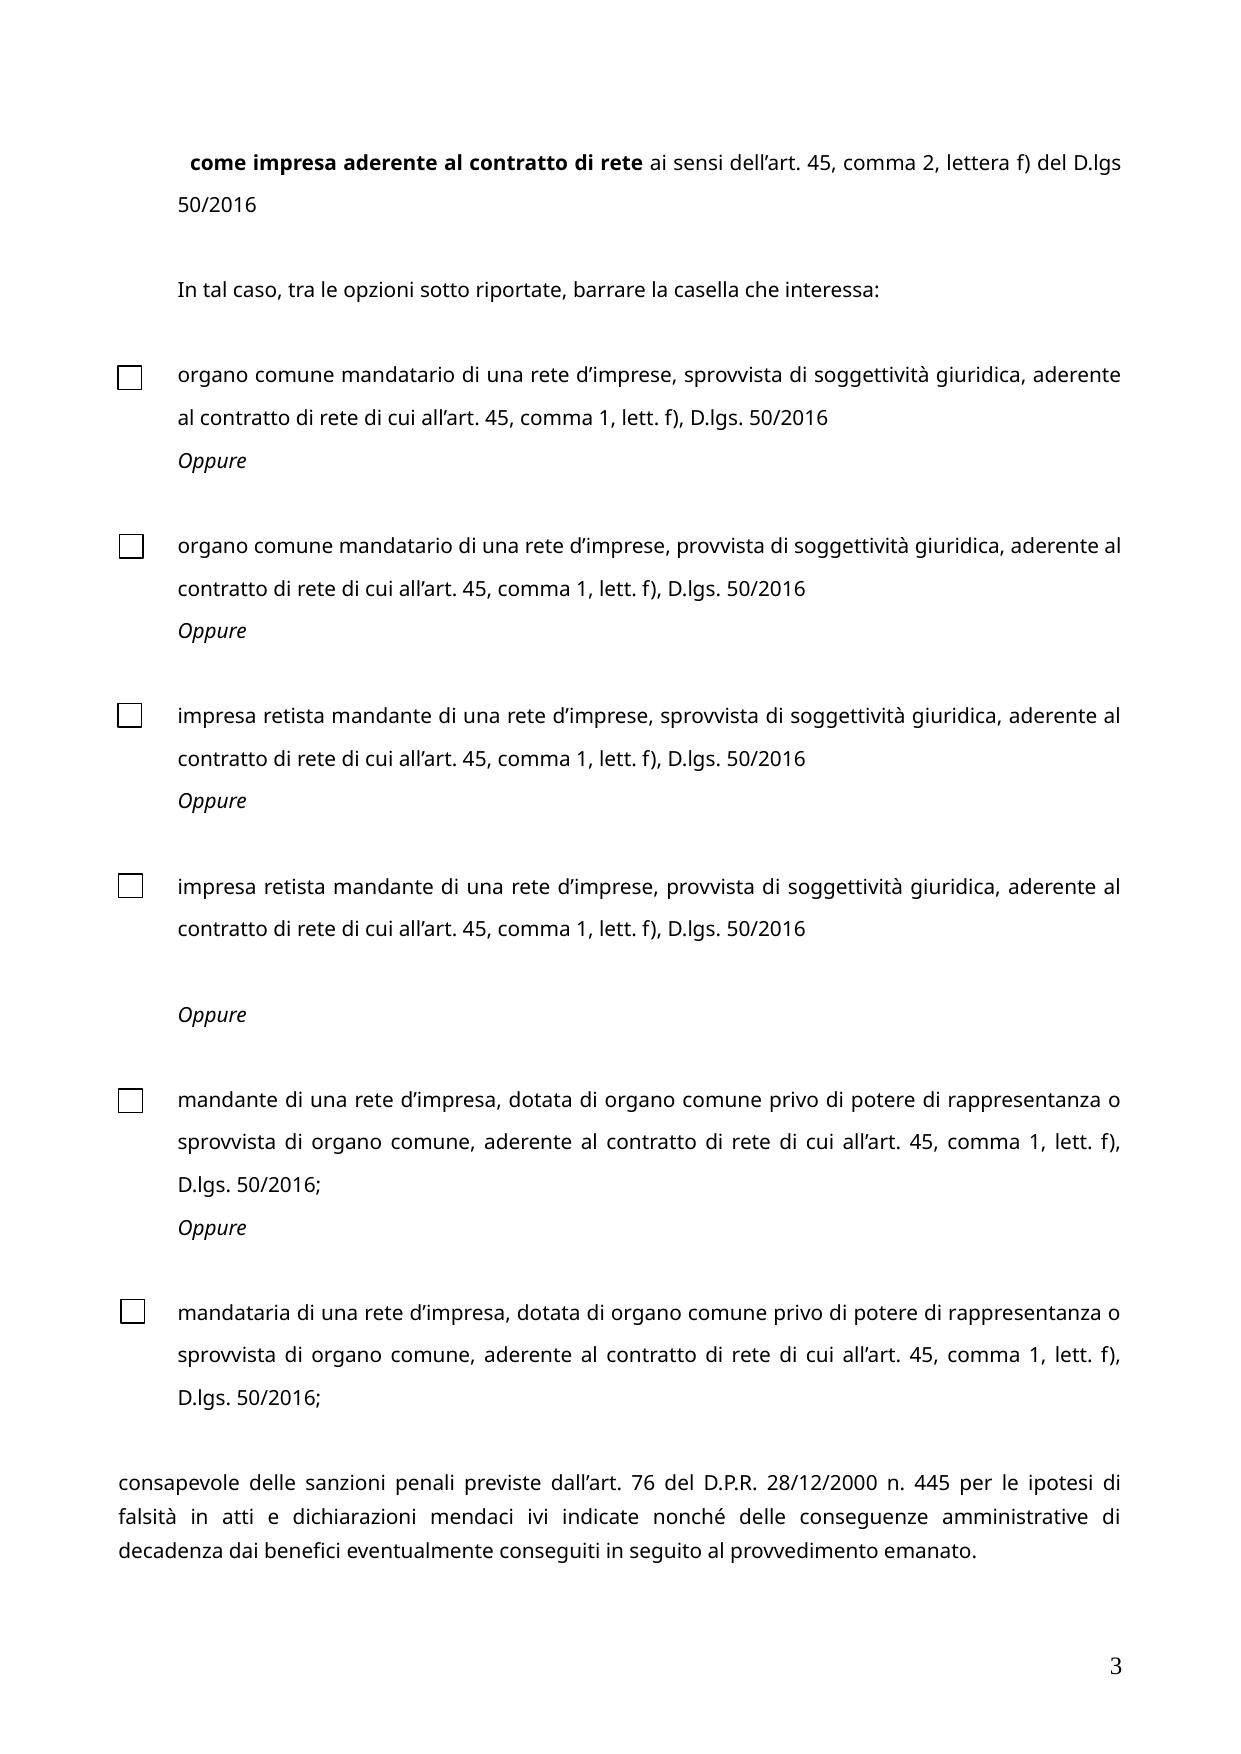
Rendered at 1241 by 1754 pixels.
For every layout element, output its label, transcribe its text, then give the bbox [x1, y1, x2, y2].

text In tal caso, tra le opzioni sotto riportate, barrare la casella che interessa: [177, 275, 1122, 304]
text organo comune mandatario di una rete d’imprese, provvista di soggettività giuridica, aderente al contratto di rete di cui all’art. 45, comma 1, lett. f), D.lgs. 50/2016 [177, 531, 1122, 602]
text organo comune mandatario di una rete d’imprese, sprovvista di soggettività giuridica, aderente al contratto di rete di cui all’art. 45, comma 1, lett. f), D.lgs. 50/2016 [177, 361, 1122, 432]
text mandataria di una rete d’impresa, dotata di organo comune privo di potere di rappresentanza o sprovvista di organo comune, aderente al contratto di rete di cui all’art. 45, comma 1, lett. f), D.lgs. 50/2016; [177, 1298, 1122, 1412]
text consapevole delle sanzioni penali previste dall’art. 76 del D.P.R. 28/12/2000 n. 445 per le ipotesi di falsità in atti e dichiarazioni mendaci ivi indicate nonché delle conseguenze amministrative di decadenza dai benefici eventualmente conseguiti in seguito al provvedimento emanato. [118, 1468, 1122, 1565]
text Oppure [177, 1213, 1122, 1241]
text Oppure [177, 787, 1122, 815]
text Oppure [177, 446, 1122, 474]
text impresa retista mandante di una rete d’imprese, sprovvista di soggettività giuridica, aderente al contratto di rete di cui all’art. 45, comma 1, lett. f), D.lgs. 50/2016 [177, 701, 1122, 772]
text Oppure [177, 1000, 1122, 1028]
text come impresa aderente al contratto di rete ai sensi dell’art. 45, comma 2, lettera f) del D.lgs 50/2016 [177, 148, 1122, 219]
text mandante di una rete d’impresa, dotata di organo comune privo di potere di rappresentanza o sprovvista di organo comune, aderente al contratto di rete di cui all’art. 45, comma 1, lett. f), D.lgs. 50/2016; [177, 1085, 1122, 1198]
text Oppure [177, 616, 1122, 645]
text impresa retista mandante di una rete d’imprese, provvista di soggettività giuridica, aderente al contratto di rete di cui all’art. 45, comma 1, lett. f), D.lgs. 50/2016 [177, 872, 1122, 943]
